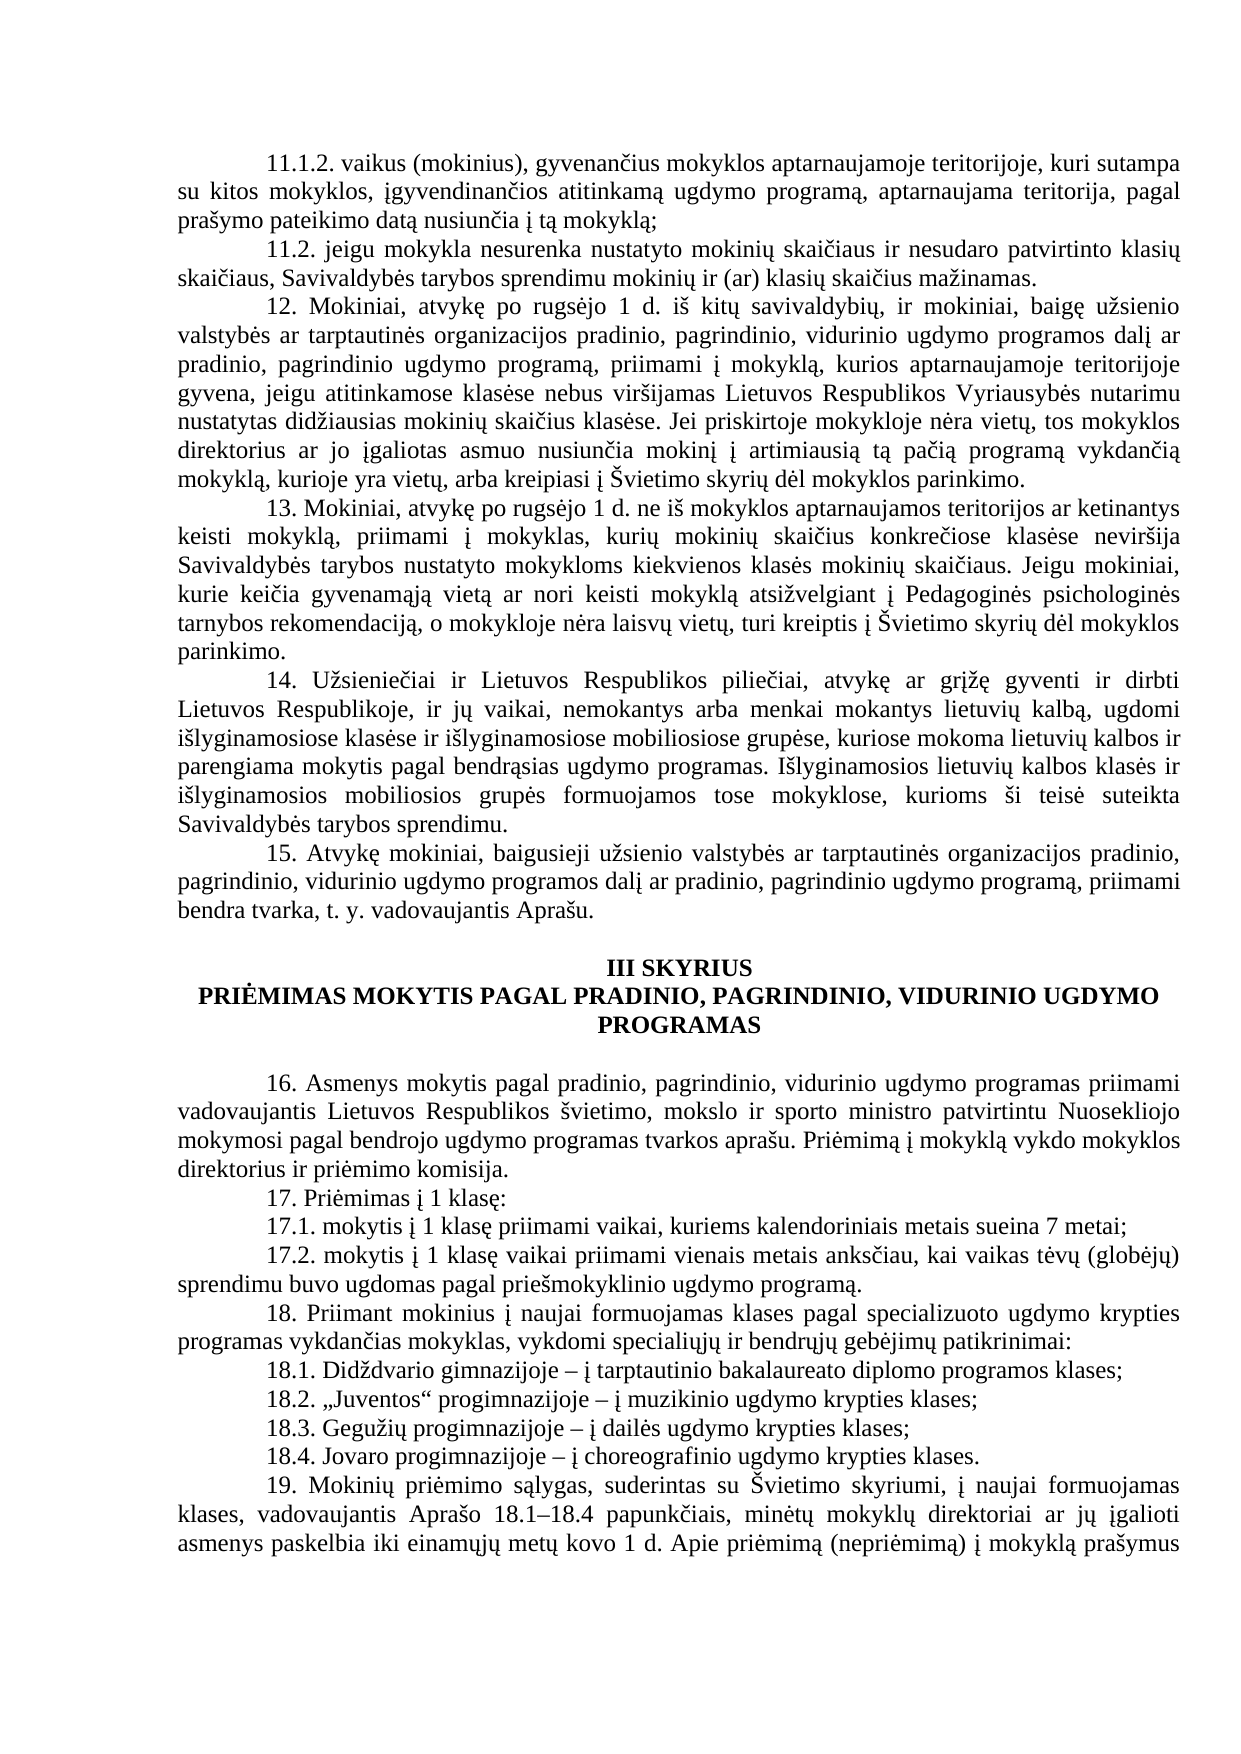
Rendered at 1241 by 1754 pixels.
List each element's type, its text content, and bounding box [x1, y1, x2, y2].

text 17.2. mokytis į 1 klasę vaikai priimami vienais metais anksčiau, kai vaikas tėvų (globėjų) sprendimu buvo ugdomas pagal priešmokyklinio ugdymo programą. [177, 1240, 1181, 1298]
text PRIĖMIMAS MOKYTIS PAGAL PRADINIO, PAGRINDINIO, VIDURINIO UGDYMO PROGRAMAS [177, 981, 1181, 1039]
text 18.1. Didždvario gimnazijoje – į tarptautinio bakalaureato diplomo programos klases; [177, 1355, 1181, 1384]
text 13. Mokiniai, atvykę po rugsėjo 1 d. ne iš mokyklos aptarnaujamos teritorijos ar ketinantys keisti mokyklą, priimami į mokyklas, kurių mokinių skaičius konkrečiose klasėse neviršija Savivaldybės tarybos nustatyto mokykloms kiekvienos klasės mokinių skaičiaus. Jeigu mokiniai, kurie keičia gyvenamąją vietą ar nori keisti mokyklą atsižvelgiant į Pedagoginės psichologinės tarnybos rekomendaciją, o mokykloje nėra laisvų vietų, turi kreiptis į Švietimo skyrių dėl mokyklos parinkimo. [177, 493, 1181, 665]
text 12. Mokiniai, atvykę po rugsėjo 1 d. iš kitų savivaldybių, ir mokiniai, baigę užsienio valstybės ar tarptautinės organizacijos pradinio, pagrindinio, vidurinio ugdymo programos dalį ar pradinio, pagrindinio ugdymo programą, priimami į mokyklą, kurios aptarnaujamoje teritorijoje gyvena, jeigu atitinkamose klasėse nebus viršijamas Lietuvos Respublikos Vyriausybės nutarimu nustatytas didžiausias mokinių skaičius klasėse. Jei priskirtoje mokykloje nėra vietų, tos mokyklos direktorius ar jo įgaliotas asmuo nusiunčia mokinį į artimiausią tą pačią programą vykdančią mokyklą, kurioje yra vietų, arba kreipiasi į Švietimo skyrių dėl mokyklos parinkimo. [177, 291, 1181, 493]
text 17.1. mokytis į 1 klasę priimami vaikai, kuriems kalendoriniais metais sueina 7 metai; [177, 1211, 1181, 1240]
text 11.2. jeigu mokykla nesurenka nustatyto mokinių skaičiaus ir nesudaro patvirtinto klasių skaičiaus, Savivaldybės tarybos sprendimu mokinių ir (ar) klasių skaičius mažinamas. [177, 234, 1181, 291]
text 17. Priėmimas į 1 klasę: [177, 1183, 1181, 1211]
text 18.3. Gegužių progimnazijoje – į dailės ugdymo krypties klases; [177, 1413, 1181, 1441]
text 18. Priimant mokinius į naujai formuojamas klases pagal specializuoto ugdymo krypties programas vykdančias mokyklas, vykdomi specialiųjų ir bendrųjų gebėjimų patikrinimai: [177, 1298, 1181, 1355]
text 16. Asmenys mokytis pagal pradinio, pagrindinio, vidurinio ugdymo programas priimami vadovaujantis Lietuvos Respublikos švietimo, mokslo ir sporto ministro patvirtintu Nuosekliojo mokymosi pagal bendrojo ugdymo programas tvarkos aprašu. Priėmimą į mokyklą vykdo mokyklos direktorius ir priėmimo komisija. [177, 1068, 1181, 1183]
text 18.4. Jovaro progimnazijoje – į choreografinio ugdymo krypties klases. [177, 1441, 1181, 1470]
text 11.1.2. vaikus (mokinius), gyvenančius mokyklos aptarnaujamoje teritorijoje, kuri sutampa su kitos mokyklos, įgyvendinančios atitinkamą ugdymo programą, aptarnaujama teritorija, pagal prašymo pateikimo datą nusiunčia į tą mokyklą; [177, 148, 1181, 234]
text III skyrius [177, 953, 1181, 981]
text 15. Atvykę mokiniai, baigusieji užsienio valstybės ar tarptautinės organizacijos pradinio, pagrindinio, vidurinio ugdymo programos dalį ar pradinio, pagrindinio ugdymo programą, priimami bendra tvarka, t. y. vadovaujantis Aprašu. [177, 838, 1181, 924]
text 19. Mokinių priėmimo sąlygas, suderintas su Švietimo skyriumi, į naujai formuojamas klases, vadovaujantis Aprašo 18.1–18.4 papunkčiais, minėtų mokyklų direktoriai ar jų įgalioti asmenys paskelbia iki einamųjų metų kovo 1 d. Apie priėmimą (nepriėmimą) į mokyklą prašymus [177, 1470, 1181, 1556]
text 18.2. „Juventos“ progimnazijoje – į muzikinio ugdymo krypties klases; [177, 1384, 1181, 1413]
text 14. Užsieniečiai ir Lietuvos Respublikos piliečiai, atvykę ar grįžę gyventi ir dirbti Lietuvos Respublikoje, ir jų vaikai, nemokantys arba menkai mokantys lietuvių kalbą, ugdomi išlyginamosiose klasėse ir išlyginamosiose mobiliosiose grupėse, kuriose mokoma lietuvių kalbos ir parengiama mokytis pagal bendrąsias ugdymo programas. Išlyginamosios lietuvių kalbos klasės ir išlyginamosios mobiliosios grupės formuojamos tose mokyklose, kurioms ši teisė suteikta Savivaldybės tarybos sprendimu. [177, 665, 1181, 838]
